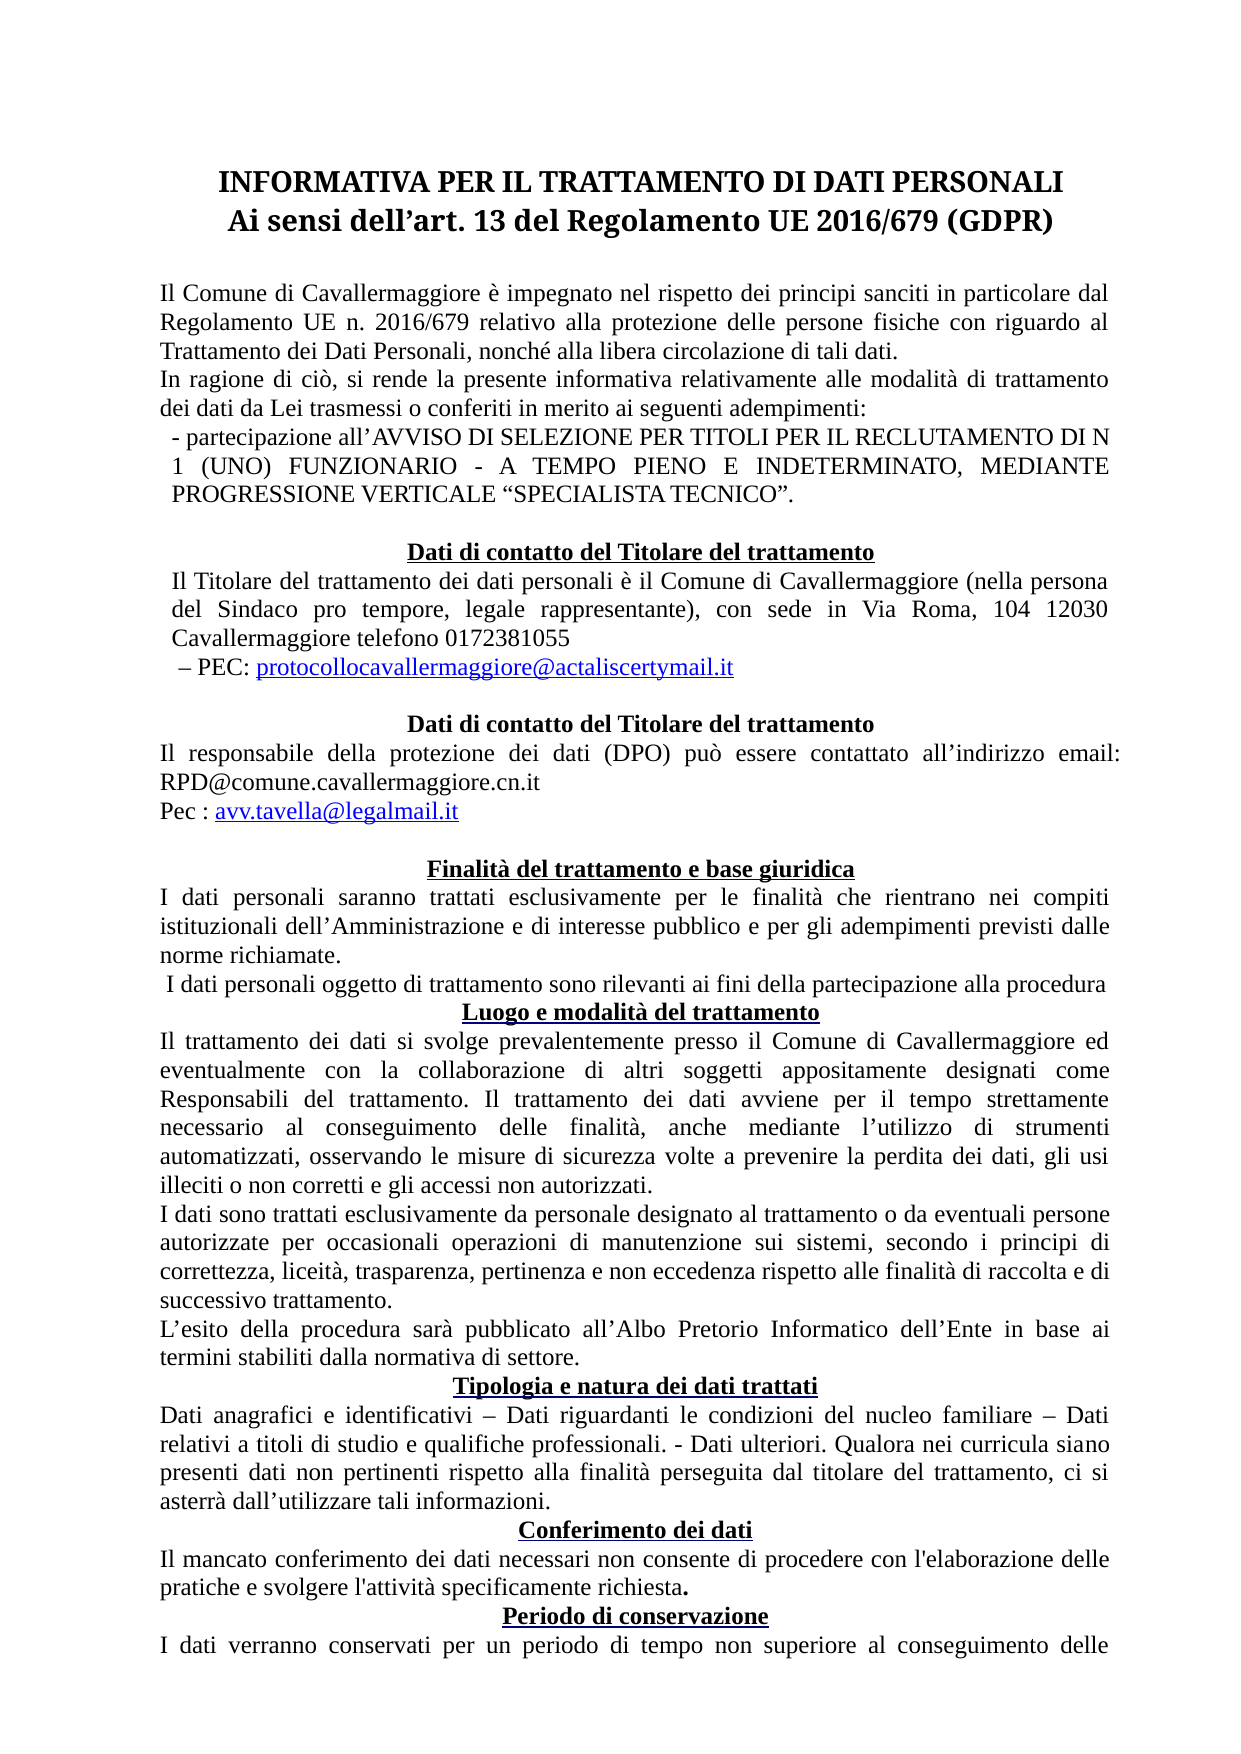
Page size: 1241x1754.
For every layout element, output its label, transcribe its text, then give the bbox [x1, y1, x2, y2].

text Il Comune di Cavallermaggiore è impegnato nel rispetto dei principi sanciti in particolare dal Regolamento UE n. 2016/679 relativo alla protezione delle persone fisiche con riguardo al Trattamento dei Dati Personali, nonché alla libera circolazione di tali dati. [159, 278, 1110, 364]
text - partecipazione all’AVVISO DI SELEZIONE PER TITOLI PER IL RECLUTAMENTO DI N 1 (UNO) FUNZIONARIO - A TEMPO PIENO E INDETERMINATO, MEDIANTE PROGRESSIONE VERTICALE “SPECIALISTA TECNICO”. [171, 422, 1110, 508]
text In ragione di ciò, si rende la presente informativa relativamente alle modalità di trattamento dei dati da Lei trasmessi o conferiti in merito ai seguenti adempimenti: [159, 364, 1110, 422]
text Il trattamento dei dati si svolge prevalentemente presso il Comune di Cavallermaggiore ed eventualmente con la collaborazione di altri soggetti appositamente designati come Responsabili del trattamento. Il trattamento dei dati avviene per il tempo strettamente necessario al conseguimento delle finalità, anche mediante l’utilizzo di strumenti automatizzati, osservando le misure di sicurezza volte a prevenire la perdita dei dati, gli usi illeciti o non corretti e gli accessi non autorizzati. [159, 1026, 1110, 1199]
text I dati verranno conservati per un periodo di tempo non superiore al conseguimento delle [159, 1630, 1110, 1659]
text Periodo di conservazione [159, 1601, 1111, 1630]
text Luogo e modalità del trattamento [159, 997, 1122, 1026]
text Conferimento dei dati [159, 1515, 1111, 1544]
text Ai sensi dell’art. 13 del Regolamento UE 2016/679 (GDPR) [159, 201, 1122, 240]
text Il Titolare del trattamento dei dati personali è il Comune di Cavallermaggiore (nella persona del Sindaco pro tempore, legale rappresentante), con sede in Via Roma, 104 12030 Cavallermaggiore telefono 0172381055 [171, 566, 1110, 652]
text Finalità del trattamento e base giuridica [159, 854, 1122, 882]
text Dati di contatto del Titolare del trattamento [159, 709, 1122, 738]
text INFORMATIVA PER IL TRATTAMENTO DI DATI PERSONALI [159, 161, 1122, 201]
text I dati personali oggetto di trattamento sono rilevanti ai fini della partecipazione alla procedura [159, 969, 1122, 997]
text Il mancato conferimento dei dati necessari non consente di procedere con l'elaborazione delle pratiche e svolgere l'attività specificamente richiesta. [159, 1544, 1110, 1601]
text Dati di contatto del Titolare del trattamento [159, 537, 1122, 566]
text I dati sono trattati esclusivamente da personale designato al trattamento o da eventuali persone autorizzate per occasionali operazioni di manutenzione sui sistemi, secondo i principi di correttezza, liceità, trasparenza, pertinenza e non eccedenza rispetto alle finalità di raccolta e di successivo trattamento. [159, 1199, 1111, 1314]
text Dati anagrafici e identificativi – Dati riguardanti le condizioni del nucleo familiare – Dati relativi a titoli di studio e qualifiche professionali. - Dati ulteriori. Qualora nei curricula siano presenti dati non pertinenti rispetto alla finalità perseguita dal titolare del trattamento, ci si asterrà dall’utilizzare tali informazioni. [159, 1400, 1110, 1515]
text Tipologia e natura dei dati trattati [159, 1371, 1111, 1400]
text L’esito della procedura sarà pubblicato all’Albo Pretorio Informatico dell’Ente in base ai termini stabiliti dalla normativa di settore. [159, 1314, 1111, 1371]
text Il responsabile della protezione dei dati (DPO) può essere contattato all’indirizzo email: RPD@comune.cavallermaggiore.cn.it Pec : avv.tavella@legalmail.it [159, 738, 1122, 825]
text – PEC: protocollocavallermaggiore@actaliscertymail.it [159, 652, 1122, 681]
text I dati personali saranno trattati esclusivamente per le finalità che rientrano nei compiti istituzionali dell’Amministrazione e di interesse pubblico e per gli adempimenti previsti dalle norme richiamate. [159, 882, 1111, 969]
